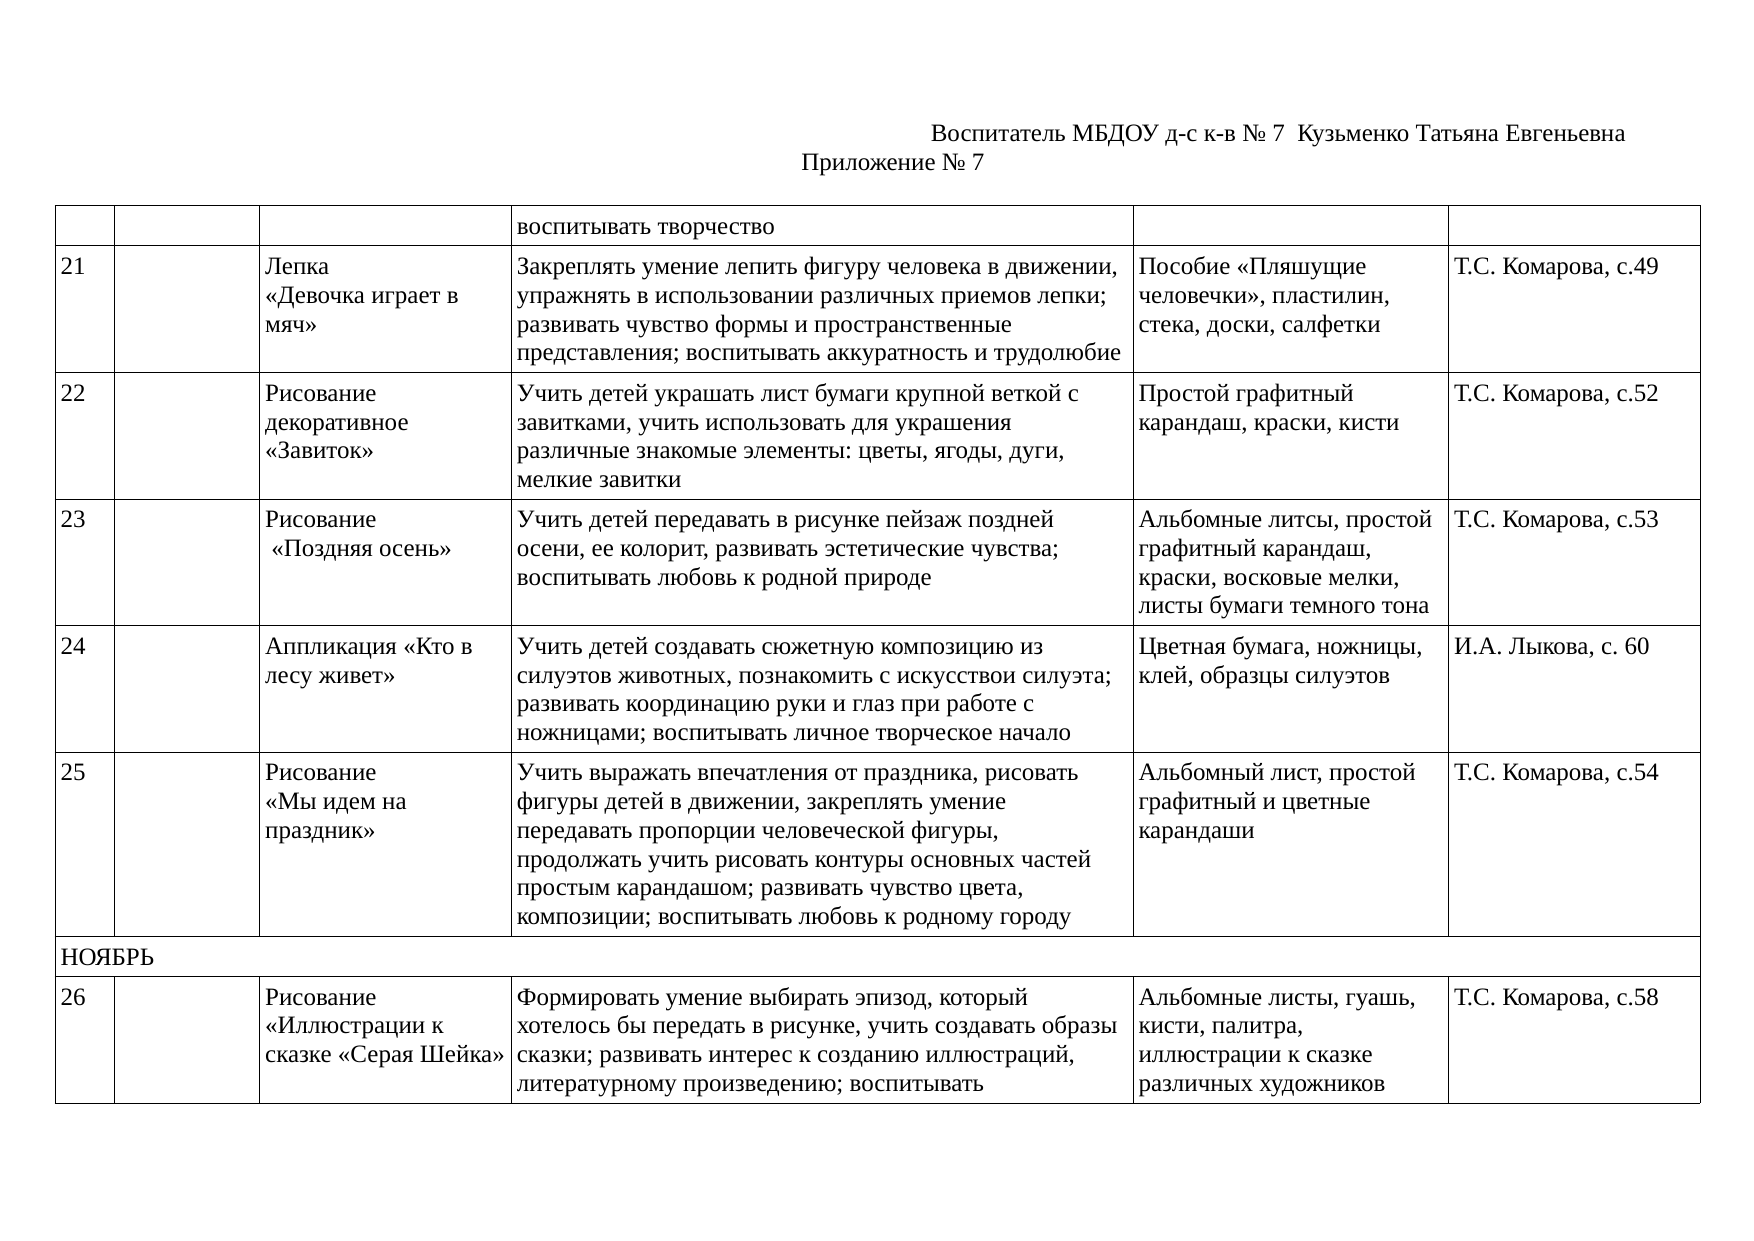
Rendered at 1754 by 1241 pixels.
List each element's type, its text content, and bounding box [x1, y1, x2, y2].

table_cell Аппликация «Кто в лесу живет» [260, 626, 511, 752]
table_cell [115, 206, 259, 245]
table_cell [115, 246, 259, 372]
table_cell [260, 206, 511, 245]
table_cell Т.С. Комарова, с.53 [1449, 500, 1700, 625]
table_cell Т.С. Комарова, с.54 [1449, 753, 1700, 936]
table_cell [115, 373, 259, 498]
table_cell [56, 206, 114, 245]
table_cell Цветная бумага, ножницы, клей, образцы силуэтов [1134, 626, 1448, 752]
table_cell 25 [56, 753, 114, 936]
table_cell [1449, 206, 1700, 245]
table_cell Пособие «Пляшущие человечки», пластилин, стека, доски, салфетки [1134, 246, 1448, 372]
table_cell Рисование «Мы идем на праздник» [260, 753, 511, 936]
table_cell 22 [56, 373, 114, 498]
table_cell Учить детей создавать сюжетную композицию из силуэтов животных, познакомить с искусствои силуэта; развивать координацию руки и глаз при работе с ножницами; воспитывать личное творческое начало [512, 626, 1133, 752]
table_cell Альбомные листы, гуашь, кисти, палитра, иллюстрации к сказке различных художников [1134, 977, 1448, 1103]
table_cell [115, 500, 259, 625]
table_cell [115, 977, 259, 1103]
table_cell Учить детей передавать в рисунке пейзаж поздней осени, ее колорит, развивать эстетические чувства; воспитывать любовь к родной природе [512, 500, 1133, 625]
table_cell Т.С. Комарова, с.49 [1449, 246, 1700, 372]
table_cell 24 [56, 626, 114, 752]
table_cell [115, 626, 259, 752]
table_cell Рисование «Поздняя осень» [260, 500, 511, 625]
table_cell Простой графитный карандаш, краски, кисти [1134, 373, 1448, 498]
table_cell Т.С. Комарова, с.52 [1449, 373, 1700, 498]
table_cell Рисование декоративное «Завиток» [260, 373, 511, 498]
table_cell НОЯБРЬ [56, 937, 1700, 976]
table_cell Учить детей украшать лист бумаги крупной веткой с завитками, учить использовать для украшения различные знакомые элементы: цветы, ягоды, дуги, мелкие завитки [512, 373, 1133, 498]
table_cell 26 [56, 977, 114, 1103]
table_cell 21 [56, 246, 114, 372]
table_cell [115, 753, 259, 936]
table_cell Рисование «Иллюстрации к сказке «Серая Шейка» [260, 977, 511, 1103]
table_cell Альбомный лист, простой графитный и цветные карандаши [1134, 753, 1448, 936]
table_cell И.А. Лыкова, с. 60 [1449, 626, 1700, 752]
table_cell 23 [56, 500, 114, 625]
table_cell воспитывать творчество [512, 206, 1133, 245]
table_cell [1134, 206, 1448, 245]
table_cell Лепка «Девочка играет в мяч» [260, 246, 511, 372]
table_cell Альбомные литсы, простой графитный карандаш, краски, восковые мелки, листы бумаги темного тона [1134, 500, 1448, 625]
table_cell Учить выражать впечатления от праздника, рисовать фигуры детей в движении, закреплять умение передавать пропорции человеческой фигуры, продолжать учить рисовать контуры основных частей простым карандашом; развивать чувство цвета, композиции; воспитывать любовь к родному городу [512, 753, 1133, 936]
table_cell Формировать умение выбирать эпизод, который хотелось бы передать в рисунке, учить создавать образы сказки; развивать интерес к созданию иллюстраций, литературному произведению; воспитывать [512, 977, 1133, 1103]
table_cell Т.С. Комарова, с.58 [1449, 977, 1700, 1103]
table_cell Закреплять умение лепить фигуру человека в движении, упражнять в использовании различных приемов лепки; развивать чувство формы и пространственные представления; воспитывать аккуратность и трудолюбие [512, 246, 1133, 372]
